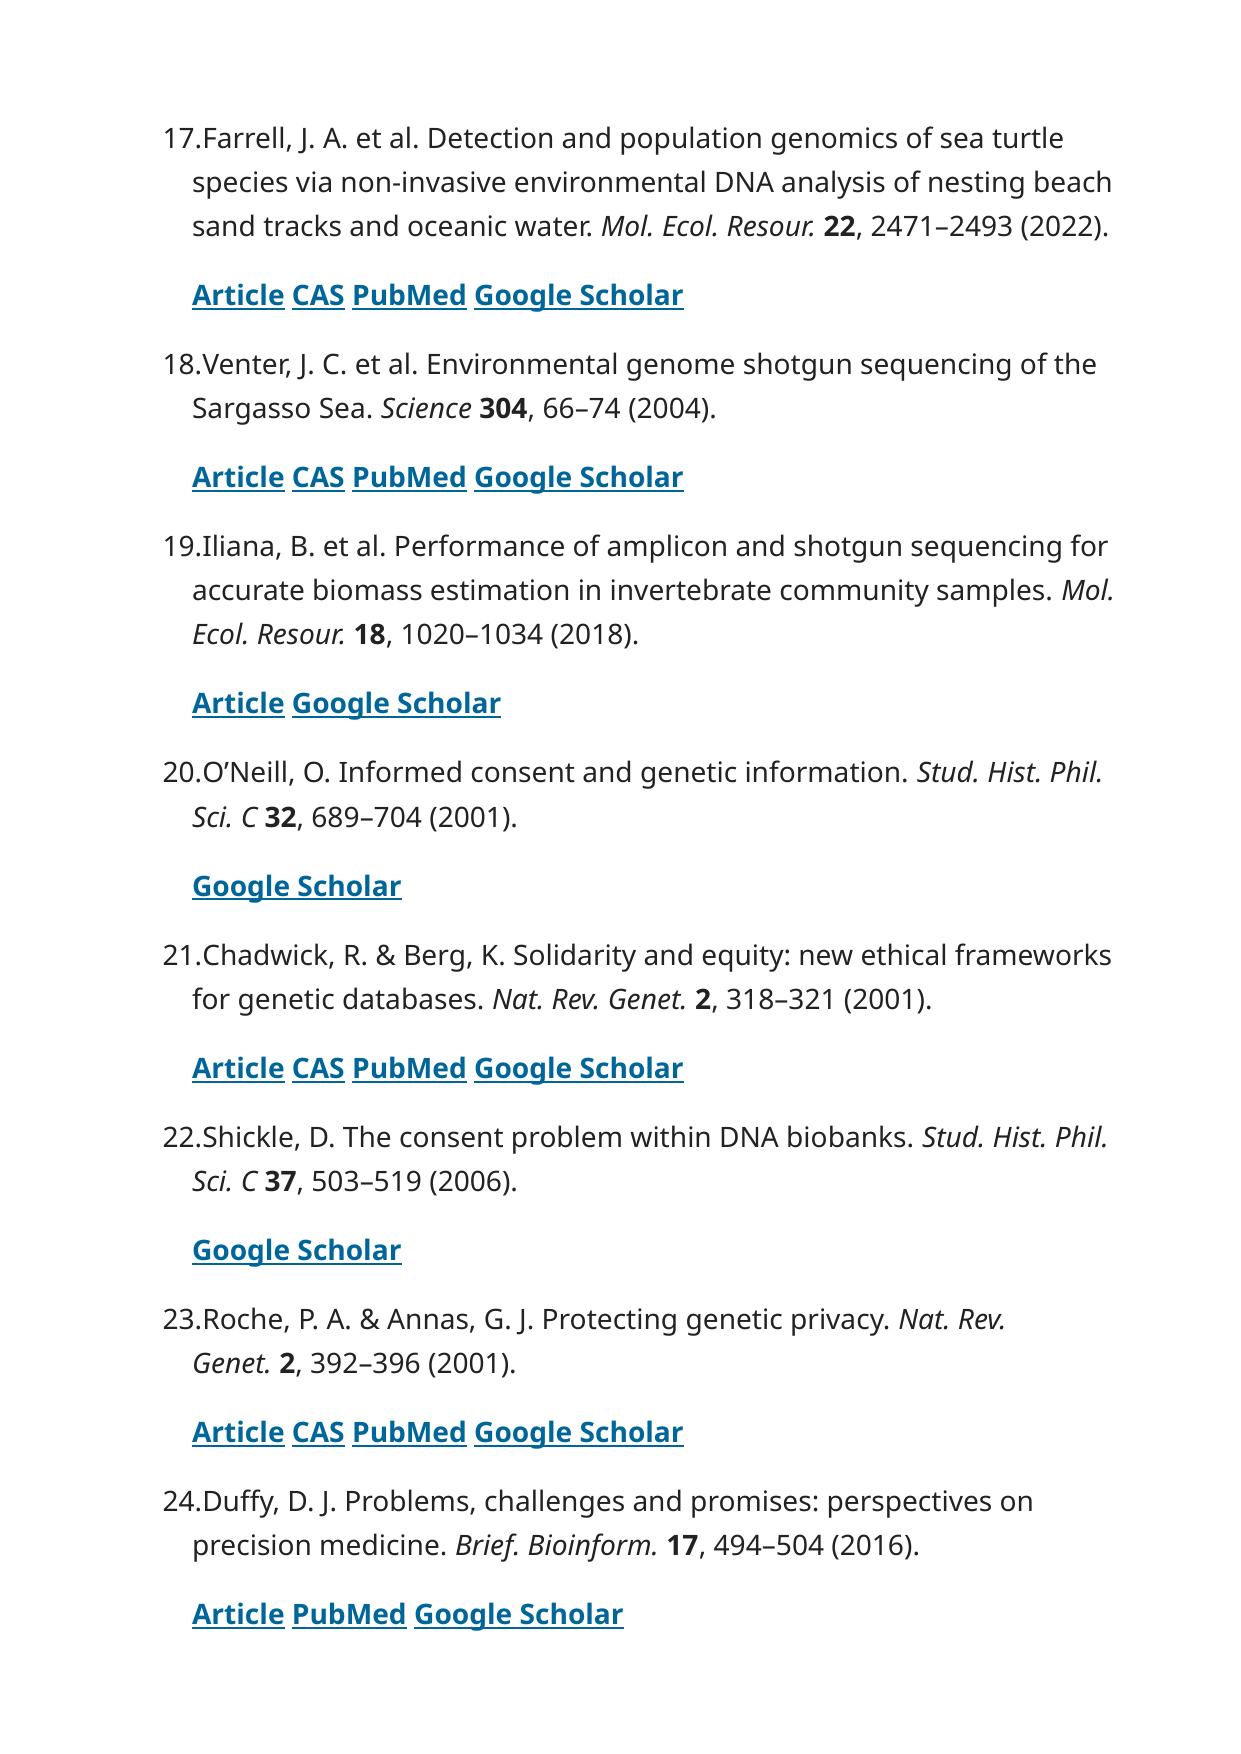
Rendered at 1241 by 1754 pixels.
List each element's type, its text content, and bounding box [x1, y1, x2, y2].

list Roche, P. A. & Annas, G. J. Protecting genetic privacy. Nat. Rev. Genet. 2, 392–396 (2001). [162, 1299, 1122, 1382]
list Duffy, D. J. Problems, challenges and promises: perspectives on precision medicine. Brief. Bioinform. 17, 494–504 (2016). [162, 1482, 1122, 1564]
list Article CAS PubMed Google Scholar [162, 1412, 1122, 1451]
list Article CAS PubMed Google Scholar [162, 457, 1122, 496]
list Chadwick, R. & Berg, K. Solidarity and equity: new ethical frameworks for genetic databases. Nat. Rev. Genet. 2, 318–321 (2001). [162, 935, 1122, 1017]
list Article Google Scholar [162, 684, 1122, 722]
list Article CAS PubMed Google Scholar [162, 1048, 1122, 1086]
list Shickle, D. The consent problem within DNA biobanks. Stud. Hist. Phil. Sci. C 37, 503–519 (2006). [162, 1117, 1122, 1199]
list Article PubMed Google Scholar [162, 1595, 1122, 1633]
list O’Neill, O. Informed consent and genetic information. Stud. Hist. Phil. Sci. C 32, 689–704 (2001). [162, 753, 1122, 835]
list Google Scholar [162, 1230, 1122, 1269]
list Venter, J. C. et al. Environmental genome shotgun sequencing of the Sargasso Sea. Science 304, 66–74 (2004). [162, 344, 1122, 427]
list Iliana, B. et al. Performance of amplicon and shotgun sequencing for accurate biomass estimation in invertebrate community samples. Mol. Ecol. Resour. 18, 1020–1034 (2018). [162, 527, 1122, 653]
list Google Scholar [162, 866, 1122, 904]
list Farrell, J. A. et al. Detection and population genomics of sea turtle species via non-invasive environmental DNA analysis of nesting beach sand tracks and oceanic water. Mol. Ecol. Resour. 22, 2471–2493 (2022). [162, 118, 1122, 244]
list Article CAS PubMed Google Scholar [162, 275, 1122, 314]
